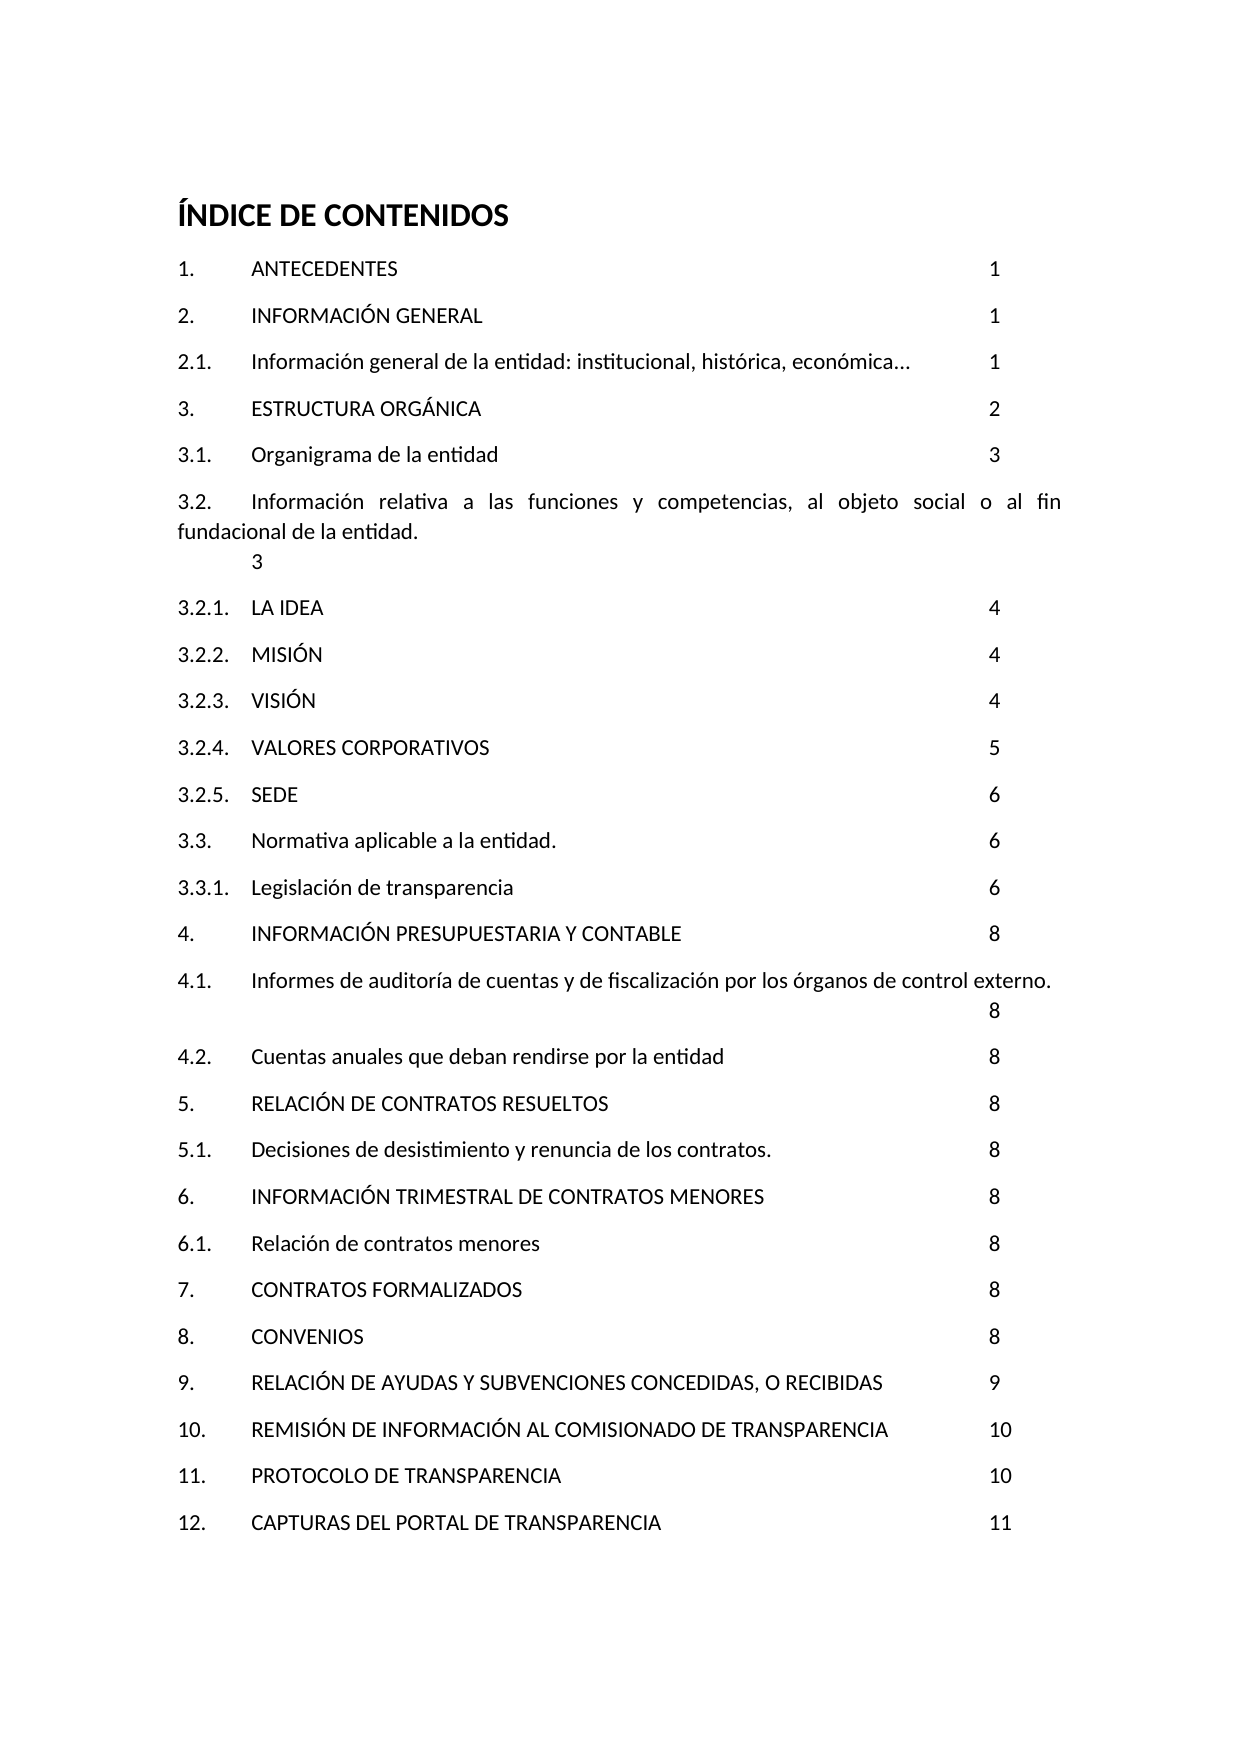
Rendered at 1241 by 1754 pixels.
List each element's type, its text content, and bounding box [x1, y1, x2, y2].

text 11. PROTOCOLO DE TRANSPARENCIA 10 [177, 1462, 1063, 1489]
text 2. INFORMACIÓN GENERAL 1 [177, 301, 1063, 329]
text 4.1. Informes de auditoría de cuentas y de fiscalización por los órganos de control externo. 8 [177, 966, 1063, 1024]
text 3.2. Información relativa a las funciones y competencias, al objeto social o al fin fundacional de la entidad. 3 [177, 487, 1063, 575]
text 8. CONVENIOS 8 [177, 1322, 1063, 1350]
text 6. INFORMACIÓN TRIMESTRAL DE CONTRATOS MENORES 8 [177, 1182, 1063, 1210]
text 9. RELACIÓN DE AYUDAS Y SUBVENCIONES CONCEDIDAS, O RECIBIDAS 9 [177, 1368, 1063, 1396]
text 12. CAPTURAS DEL PORTAL DE TRANSPARENCIA 11 [177, 1508, 1063, 1536]
text 3.2.1. LA IDEA 4 [177, 593, 1063, 622]
text 3.2.2. MISIÓN 4 [177, 640, 1063, 668]
text 5.1. Decisiones de desistimiento y renuncia de los contratos. 8 [177, 1136, 1063, 1164]
text 10. REMISIÓN DE INFORMACIÓN AL COMISIONADO DE TRANSPARENCIA 10 [177, 1415, 1063, 1443]
text ÍNDICE DE CONTENIDOS [177, 194, 1063, 235]
text 3.3. Normativa aplicable a la entidad. 6 [177, 826, 1063, 854]
text 4.2. Cuentas anuales que deban rendirse por la entidad 8 [177, 1042, 1063, 1071]
text 3.2.3. VISIÓN 4 [177, 687, 1063, 715]
text 3. ESTRUCTURA ORGÁNICA 2 [177, 394, 1063, 422]
text 4. INFORMACIÓN PRESUPUESTARIA Y CONTABLE 8 [177, 919, 1063, 947]
text 5. RELACIÓN DE CONTRATOS RESUELTOS 8 [177, 1089, 1063, 1117]
text 1. ANTECEDENTES 1 [177, 254, 1063, 282]
text 6.1. Relación de contratos menores 8 [177, 1229, 1063, 1257]
text 2.1. Información general de la entidad: institucional, histórica, económica... 1 [177, 347, 1063, 376]
text 3.3.1. Legislación de transparencia 6 [177, 873, 1063, 901]
text 3.2.5. SEDE 6 [177, 780, 1063, 808]
text 3.1. Organigrama de la entidad 3 [177, 441, 1063, 469]
text 7. CONTRATOS FORMALIZADOS 8 [177, 1275, 1063, 1303]
text 3.2.4. VALORES CORPORATIVOS 5 [177, 733, 1063, 761]
